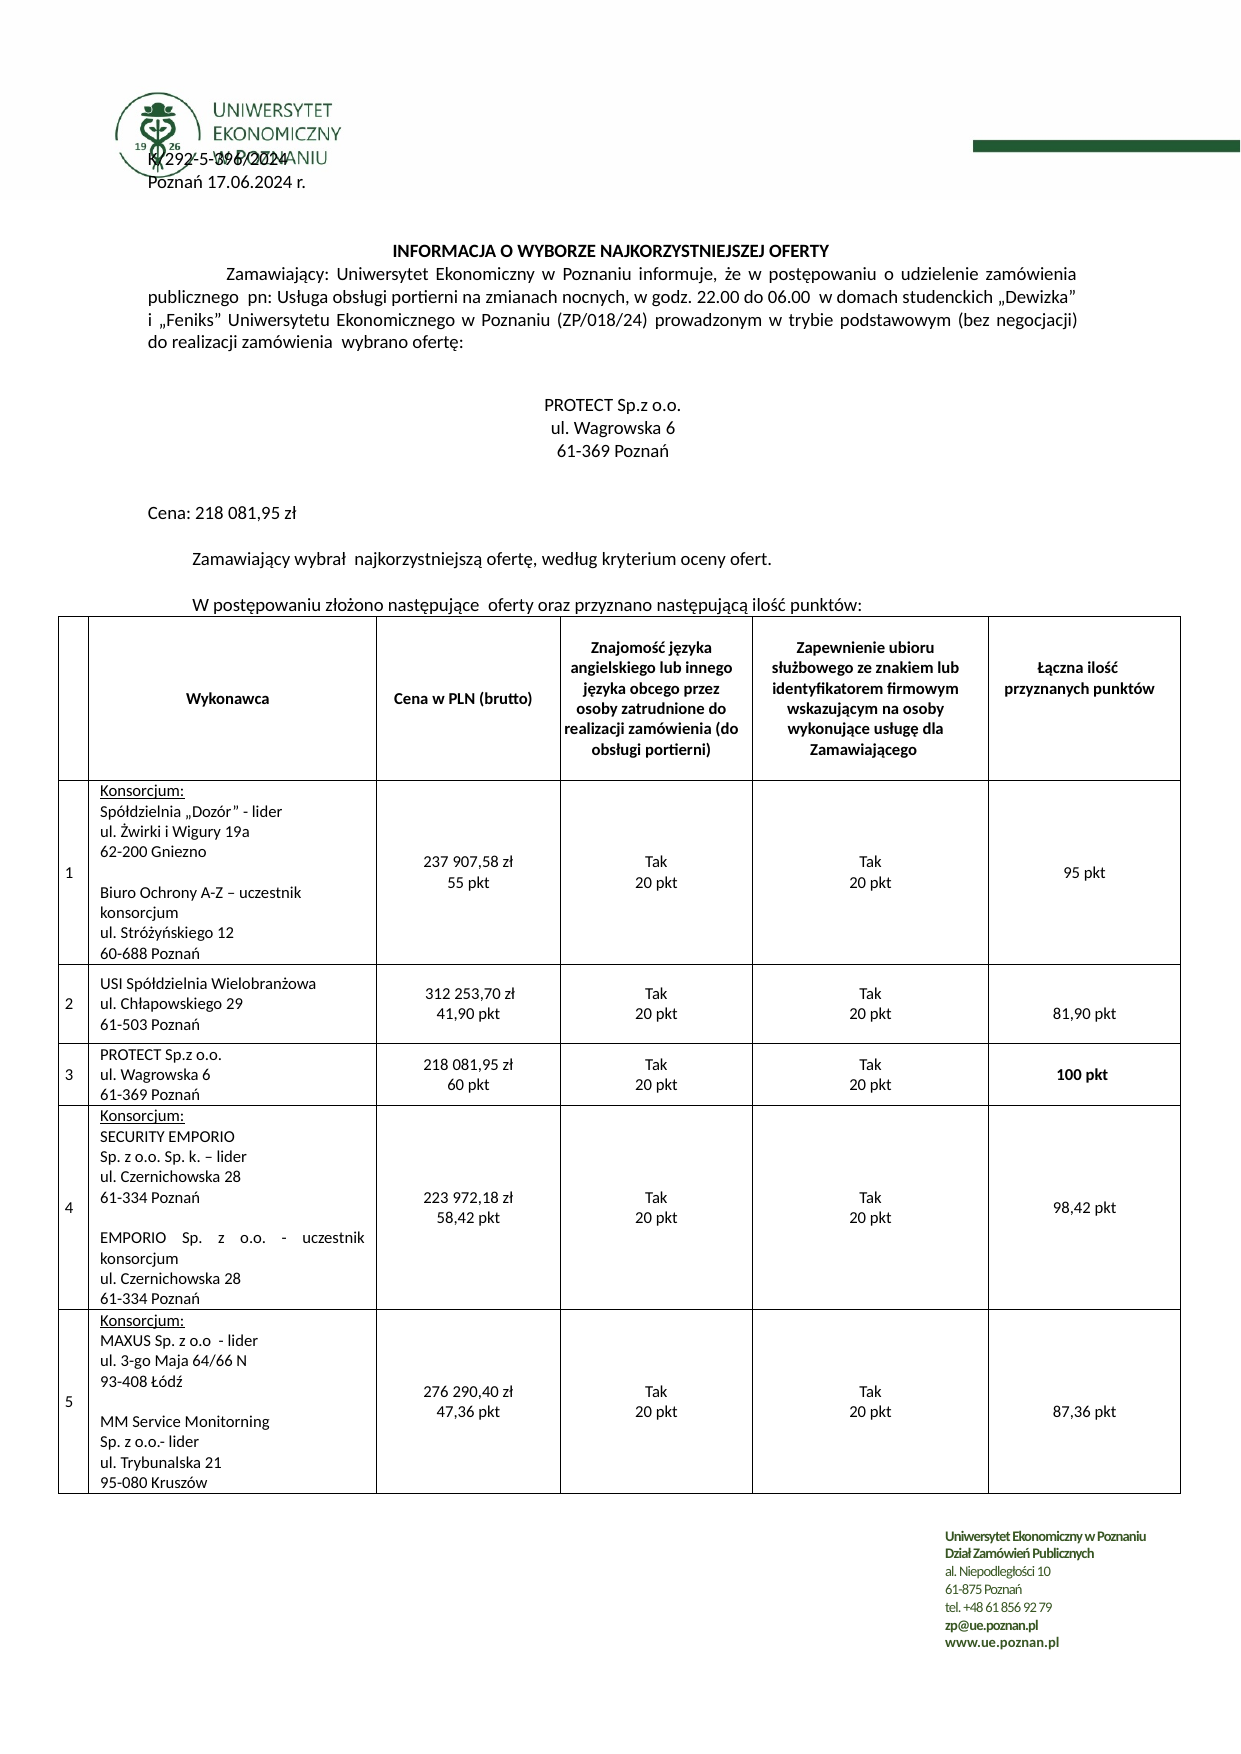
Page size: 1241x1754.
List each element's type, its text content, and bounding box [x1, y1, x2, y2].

table_header Znajomość języka angielskiego lub innego języka obcego przez osoby zatrudnione do realizacji zamówienia (do obsługi portierni) [561, 617, 752, 779]
table_cell Konsorcjum: SECURITY EMPORIO Sp. z o.o. Sp. k. – lider ul. Czernichowska 28 61-334 Poznań EMPORIO Sp. z o.o. - uczestnik konsorcjum ul. Czernichowska 28 61-334 Poznań [89, 1106, 376, 1309]
table_cell PROTECT Sp.z o.o. ul. Wagrowska 6 61-369 Poznań [89, 1044, 376, 1105]
text 61-369 Poznań [148, 439, 1078, 462]
table_cell Tak 20 pkt [753, 1044, 988, 1105]
table_cell 87,36 pkt [989, 1310, 1180, 1493]
table_header Łączna ilość przyznanych punktów [989, 617, 1180, 779]
table_cell Tak 20 pkt [561, 1044, 752, 1105]
table_header Cena w PLN (brutto) [377, 617, 560, 779]
table_cell 5 [59, 1310, 88, 1493]
text ul. Wagrowska 6 [148, 416, 1078, 439]
table_cell 223 972,18 zł 58,42 pkt [377, 1106, 560, 1309]
table_cell 100 pkt [989, 1044, 1180, 1105]
table_cell 95 pkt [989, 781, 1180, 963]
table_cell 81,90 pkt [989, 965, 1180, 1043]
text Zamawiający wybrał najkorzystniejszą ofertę, według kryterium oceny ofert. [148, 547, 1078, 570]
table_cell 1 [59, 781, 88, 963]
table_cell Tak 20 pkt [561, 1310, 752, 1493]
table_cell Tak 20 pkt [753, 1106, 988, 1309]
table_cell 312 253,70 zł 41,90 pkt [377, 965, 560, 1043]
table_cell 2 [59, 965, 88, 1043]
table_cell Tak 20 pkt [561, 1106, 752, 1309]
text Zamawiający: Uniwersytet Ekonomiczny w Poznaniu informuje, że w postępowaniu o udzielenie zamówienia publicznego pn: Usługa obsługi portierni na zmianach nocnych, w godz. 22.00 do 06.00 w domach studenckich „Dewizka” i „Feniks” Uniwersytetu Ekonomicznego w Poznaniu (ZP/018/24) prowadzonym w trybie podstawowym (bez negocjacji) do realizacji zamówienia wybrano ofertę: [148, 262, 1078, 353]
table_cell 98,42 pkt [989, 1106, 1180, 1309]
table_cell 218 081,95 zł 60 pkt [377, 1044, 560, 1105]
table_cell 276 290,40 zł 47,36 pkt [377, 1310, 560, 1493]
table_cell USI Spółdzielnia Wielobranżowa ul. Chłapowskiego 29 61-503 Poznań [89, 965, 376, 1043]
text INFORMACJA O WYBORZE NAJKORZYSTNIEJSZEJ OFERTY [148, 239, 1078, 262]
table_cell Tak 20 pkt [561, 781, 752, 963]
text W postępowaniu złożono następujące oferty oraz przyznano następującą ilość punktów: [148, 593, 1078, 616]
table_cell Tak 20 pkt [753, 781, 988, 963]
table_cell 237 907,58 zł 55 pkt [377, 781, 560, 963]
table_cell 3 [59, 1044, 88, 1105]
text PROTECT Sp.z o.o. [148, 393, 1078, 416]
table_cell Konsorcjum: MAXUS Sp. z o.o - lider ul. 3-go Maja 64/66 N 93-408 Łódź MM Service Monitorning Sp. z o.o.- lider ul. Trybunalska 21 95-080 Kruszów [89, 1310, 376, 1493]
table_cell Tak 20 pkt [753, 965, 988, 1043]
table_cell Tak 20 pkt [561, 965, 752, 1043]
table_cell Tak 20 pkt [753, 1310, 988, 1493]
table_header Zapewnienie ubioru służbowego ze znakiem lub identyfikatorem firmowym wskazującym na osoby wykonujące usługę dla Zamawiającego [753, 617, 988, 779]
list Cena: 218 081,95 zł [148, 501, 1078, 524]
table_cell Konsorcjum: Spółdzielnia „Dozór” - lider ul. Żwirki i Wigury 19a 62-200 Gniezno Biuro Ochrony A-Z – uczestnik konsorcjum ul. Stróżyńskiego 12 60-688 Poznań [89, 781, 376, 963]
table_header [59, 617, 88, 779]
table_cell 4 [59, 1106, 88, 1309]
table_header Wykonawca [89, 617, 376, 779]
